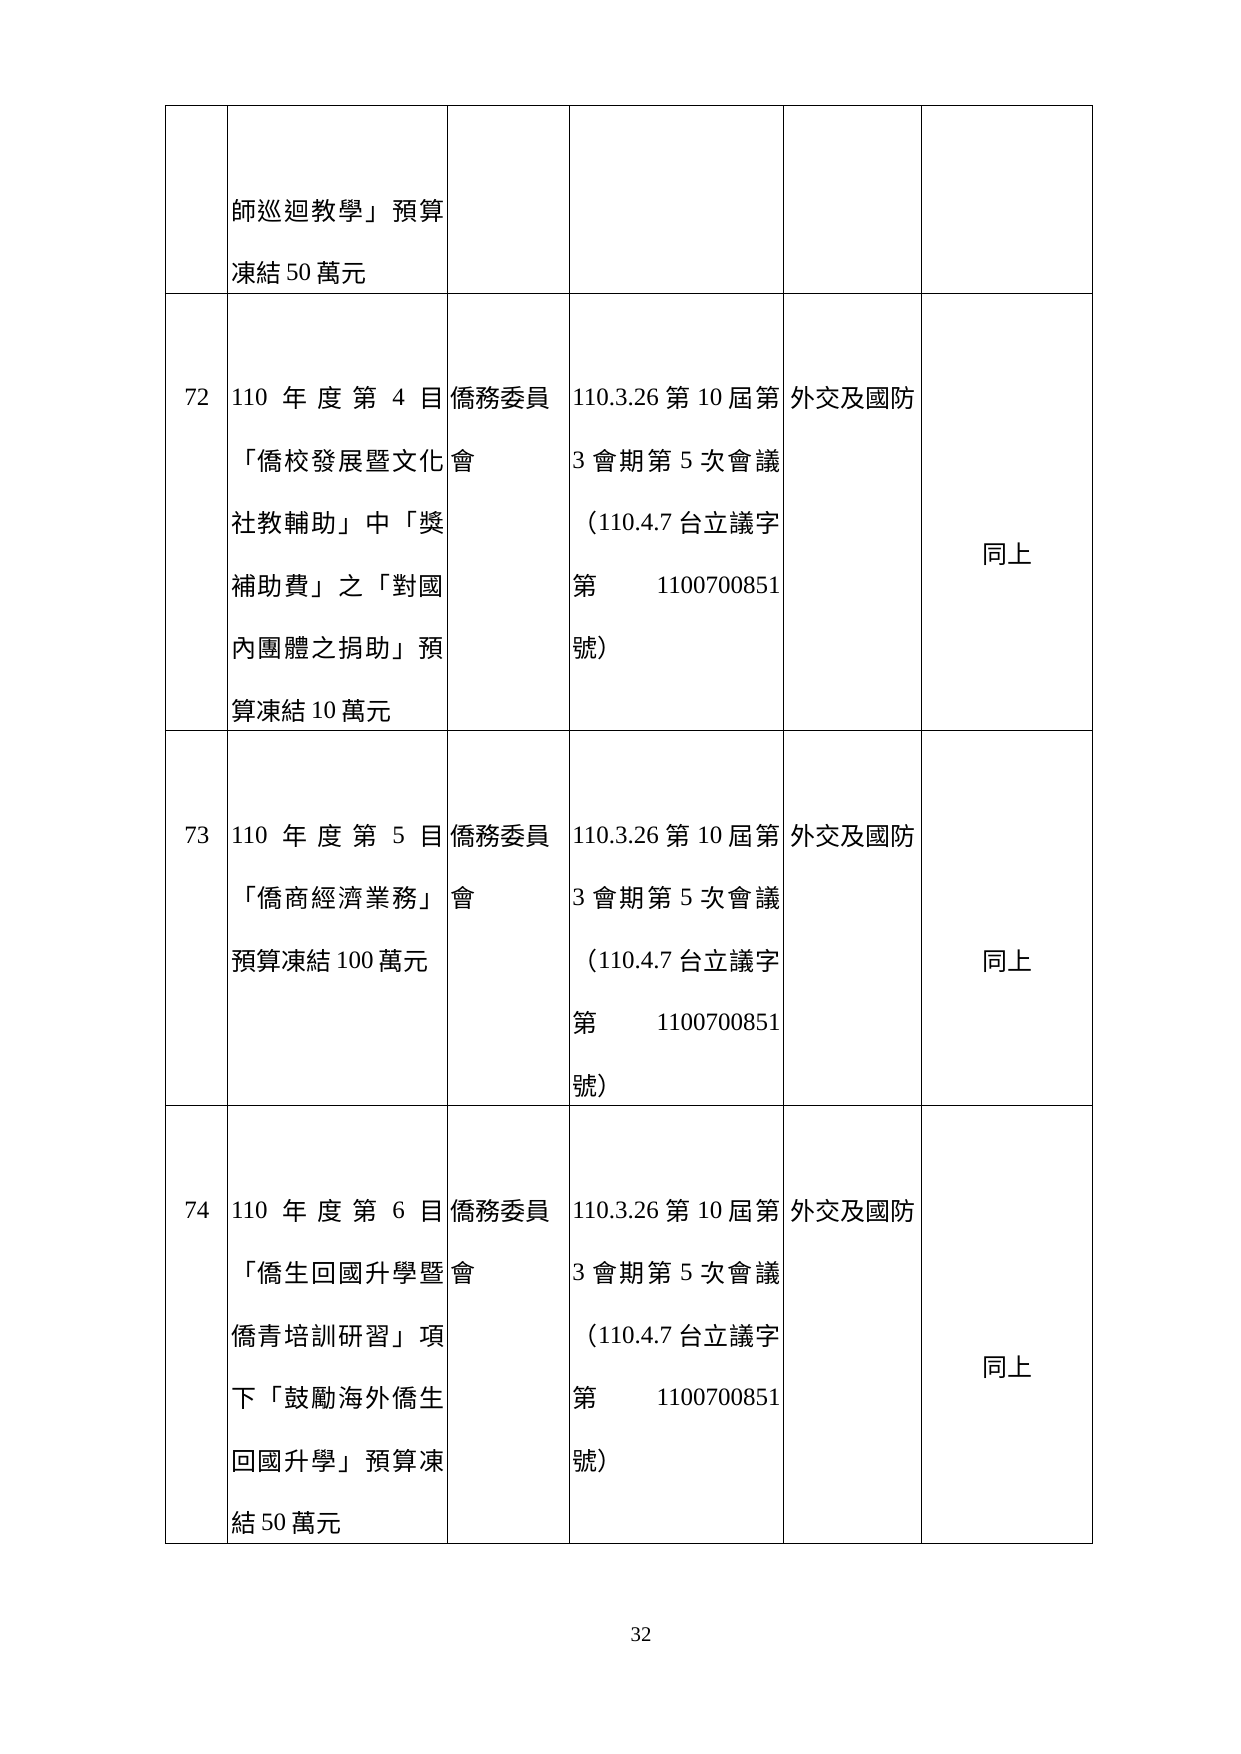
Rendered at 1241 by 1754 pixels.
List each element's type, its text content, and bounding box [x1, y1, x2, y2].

table_cell 外交及國防 [784, 294, 921, 730]
table_cell 外交及國防 [784, 1106, 921, 1543]
table_cell [166, 106, 227, 293]
table_cell 僑務委員會 [448, 1106, 569, 1543]
table_cell [166, 294, 227, 730]
table_cell 110年度第6目「僑生回國升學暨僑青培訓研習」項下「鼓勵海外僑生回國升學」預算凍結50萬元 [228, 1106, 447, 1543]
table_cell 外交及國防 [784, 731, 921, 1105]
table_cell [166, 731, 227, 1105]
table_cell 同上 [922, 731, 1092, 1105]
table_cell 110年度第4目「僑校發展暨文化社教輔助」中「獎補助費」之「對國內團體之捐助」預算凍結10萬元 [228, 294, 447, 730]
table_cell [570, 106, 783, 293]
table_cell 僑務委員會 [448, 294, 569, 730]
table_cell 同上 [922, 294, 1092, 730]
table_cell [922, 106, 1092, 293]
table_cell 110.3.26第10屆第3會期第5次會議（110.4.7台立議字第1100700851號） [570, 731, 783, 1105]
table_cell 同上 [922, 1106, 1092, 1543]
table_cell [784, 106, 921, 293]
table_cell 110年度第5目「僑商經濟業務」預算凍結100萬元 [228, 731, 447, 1105]
table_cell [448, 106, 569, 293]
table_cell 師巡迴教學」預算凍結50萬元 [228, 106, 447, 293]
table_cell 110.3.26第10屆第3會期第5次會議（110.4.7台立議字第1100700851號） [570, 1106, 783, 1543]
table_cell 110.3.26第10屆第3會期第5次會議（110.4.7台立議字第1100700851號） [570, 294, 783, 730]
table_cell 僑務委員會 [448, 731, 569, 1105]
table_cell [166, 1106, 227, 1543]
